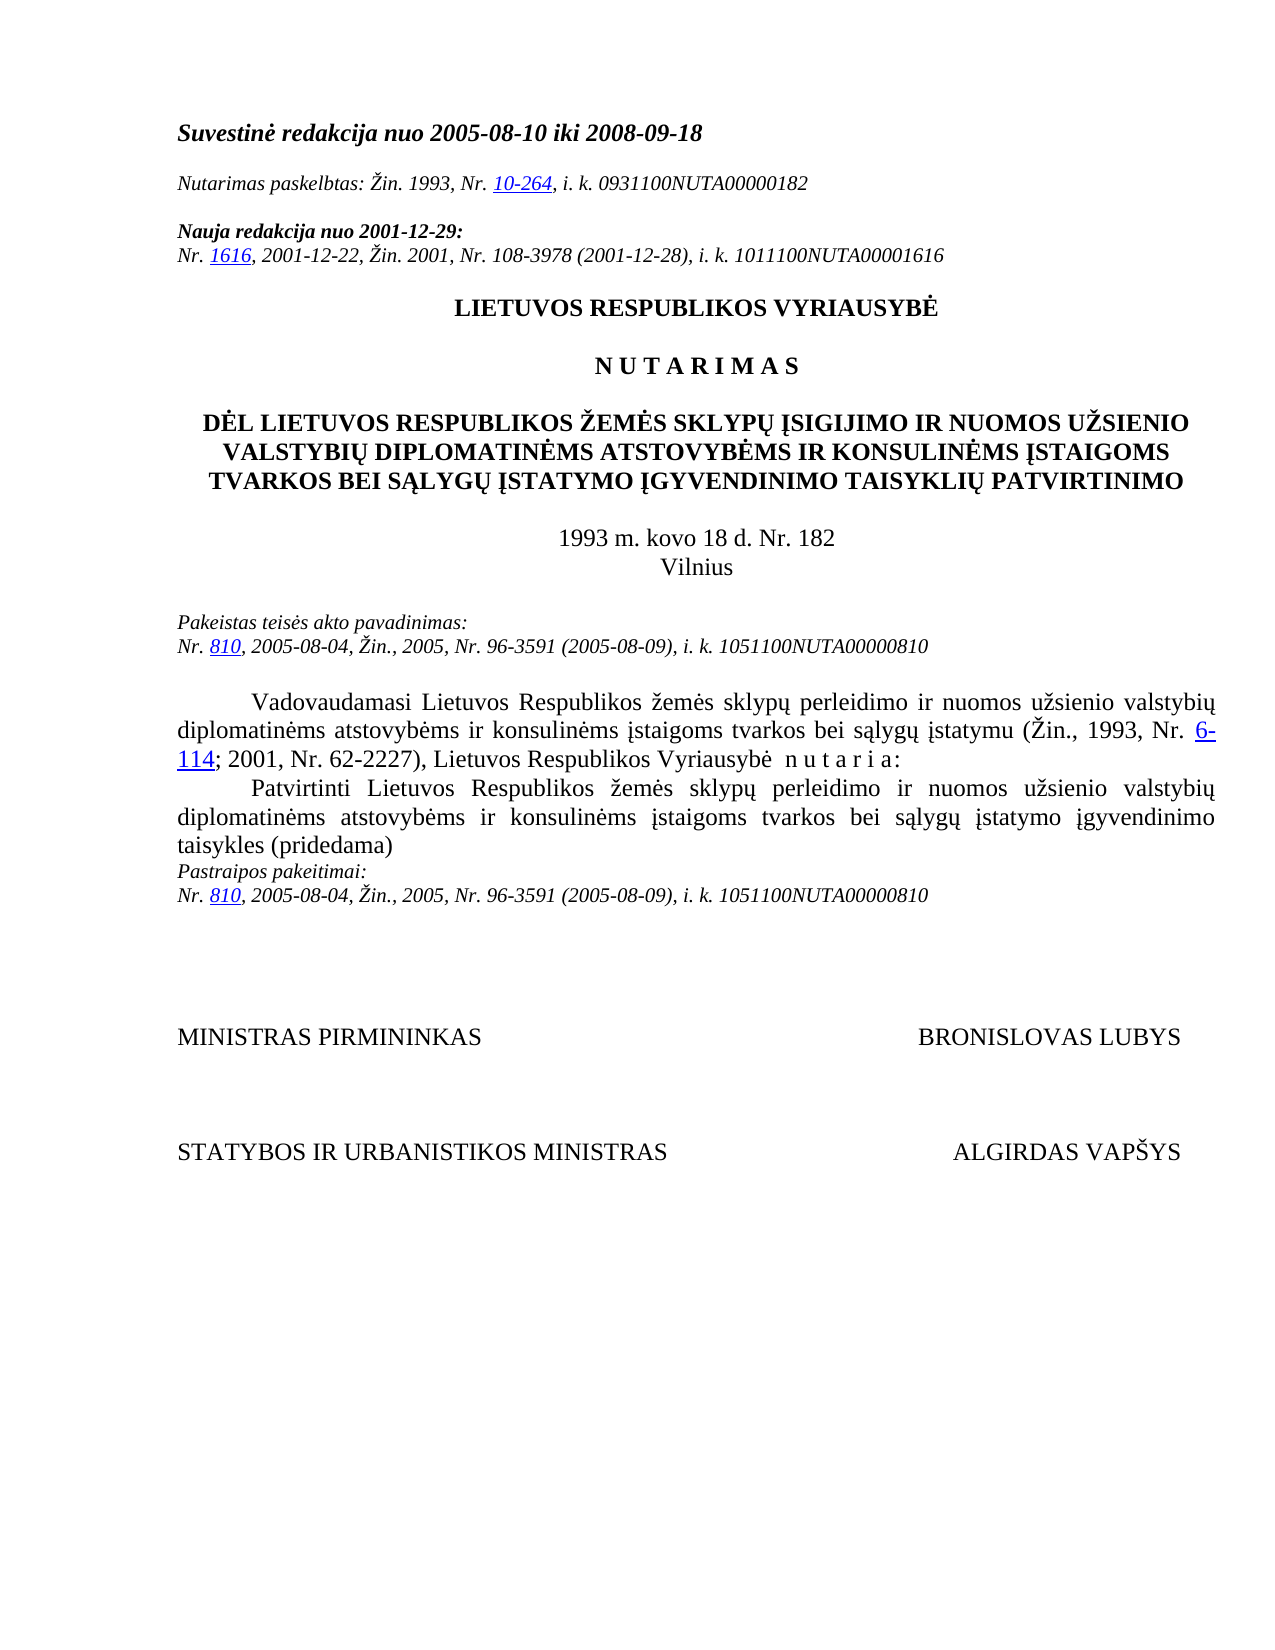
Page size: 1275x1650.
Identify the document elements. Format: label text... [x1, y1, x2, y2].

text DĖL LIETUVOS RESPUBLIKOS ŽEMĖS SKLYPŲ ĮSIGIJIMO IR NUOMOS UŽSIENIO VALSTYBIŲ DIPLOMATINĖMS ATSTOVYBĖMS IR KONSULINĖMS ĮSTAIGOMS TVARKOS BEI SĄLYGŲ ĮSTATYMO ĮGYVENDINIMO TAISYKLIŲ PATVIRTINIMO [177, 408, 1216, 495]
text STATYBOS IR URBANISTIKOS MINISTRAS ALGIRDAS VAPŠYS [177, 1137, 1216, 1166]
text 1993 m. kovo 18 d. Nr. 182 [177, 523, 1216, 552]
text Nutarimas paskelbtas: Žin. 1993, Nr. 10-264, i. k. 0931100NUTA00000182 [177, 171, 1216, 195]
text Pakeistas teisės akto pavadinimas: [177, 610, 1216, 634]
text N U T A R I M A S [177, 351, 1216, 380]
text Suvestinė redakcija nuo 2005-08-10 iki 2008-09-18 [177, 118, 1216, 147]
text MINISTRAS PIRMININKAS BRONISLOVAS LUBYS [177, 1022, 1216, 1051]
text Vilnius [177, 552, 1216, 581]
text Nr. 810, 2005-08-04, Žin., 2005, Nr. 96-3591 (2005-08-09), i. k. 1051100NUTA00000810 [177, 634, 1216, 658]
text Pastraipos pakeitimai: [177, 859, 1216, 883]
text LIETUVOS RESPUBLIKOS VYRIAUSYBĖ [177, 293, 1216, 322]
text Nr. 810, 2005-08-04, Žin., 2005, Nr. 96-3591 (2005-08-09), i. k. 1051100NUTA00000810 [177, 883, 1216, 907]
text Nr. 1616, 2001-12-22, Žin. 2001, Nr. 108-3978 (2001-12-28), i. k. 1011100NUTA00001616 [177, 243, 1216, 267]
text Nauja redakcija nuo 2001-12-29: [177, 219, 1216, 243]
text Vadovaudamasi Lietuvos Respublikos žemės sklypų perleidimo ir nuomos užsienio valstybių diplomatinėms atstovybėms ir konsulinėms įstaigoms tvarkos bei sąlygų įstatymu (Žin., 1993, Nr. 6-114; 2001, Nr. 62-2227), Lietuvos Respublikos Vyriausybė nutaria: [177, 687, 1216, 773]
text Patvirtinti Lietuvos Respublikos žemės sklypų perleidimo ir nuomos užsienio valstybių diplomatinėms atstovybėms ir konsulinėms įstaigoms tvarkos bei sąlygų įstatymo įgyvendinimo taisykles (pridedama) [177, 773, 1216, 859]
